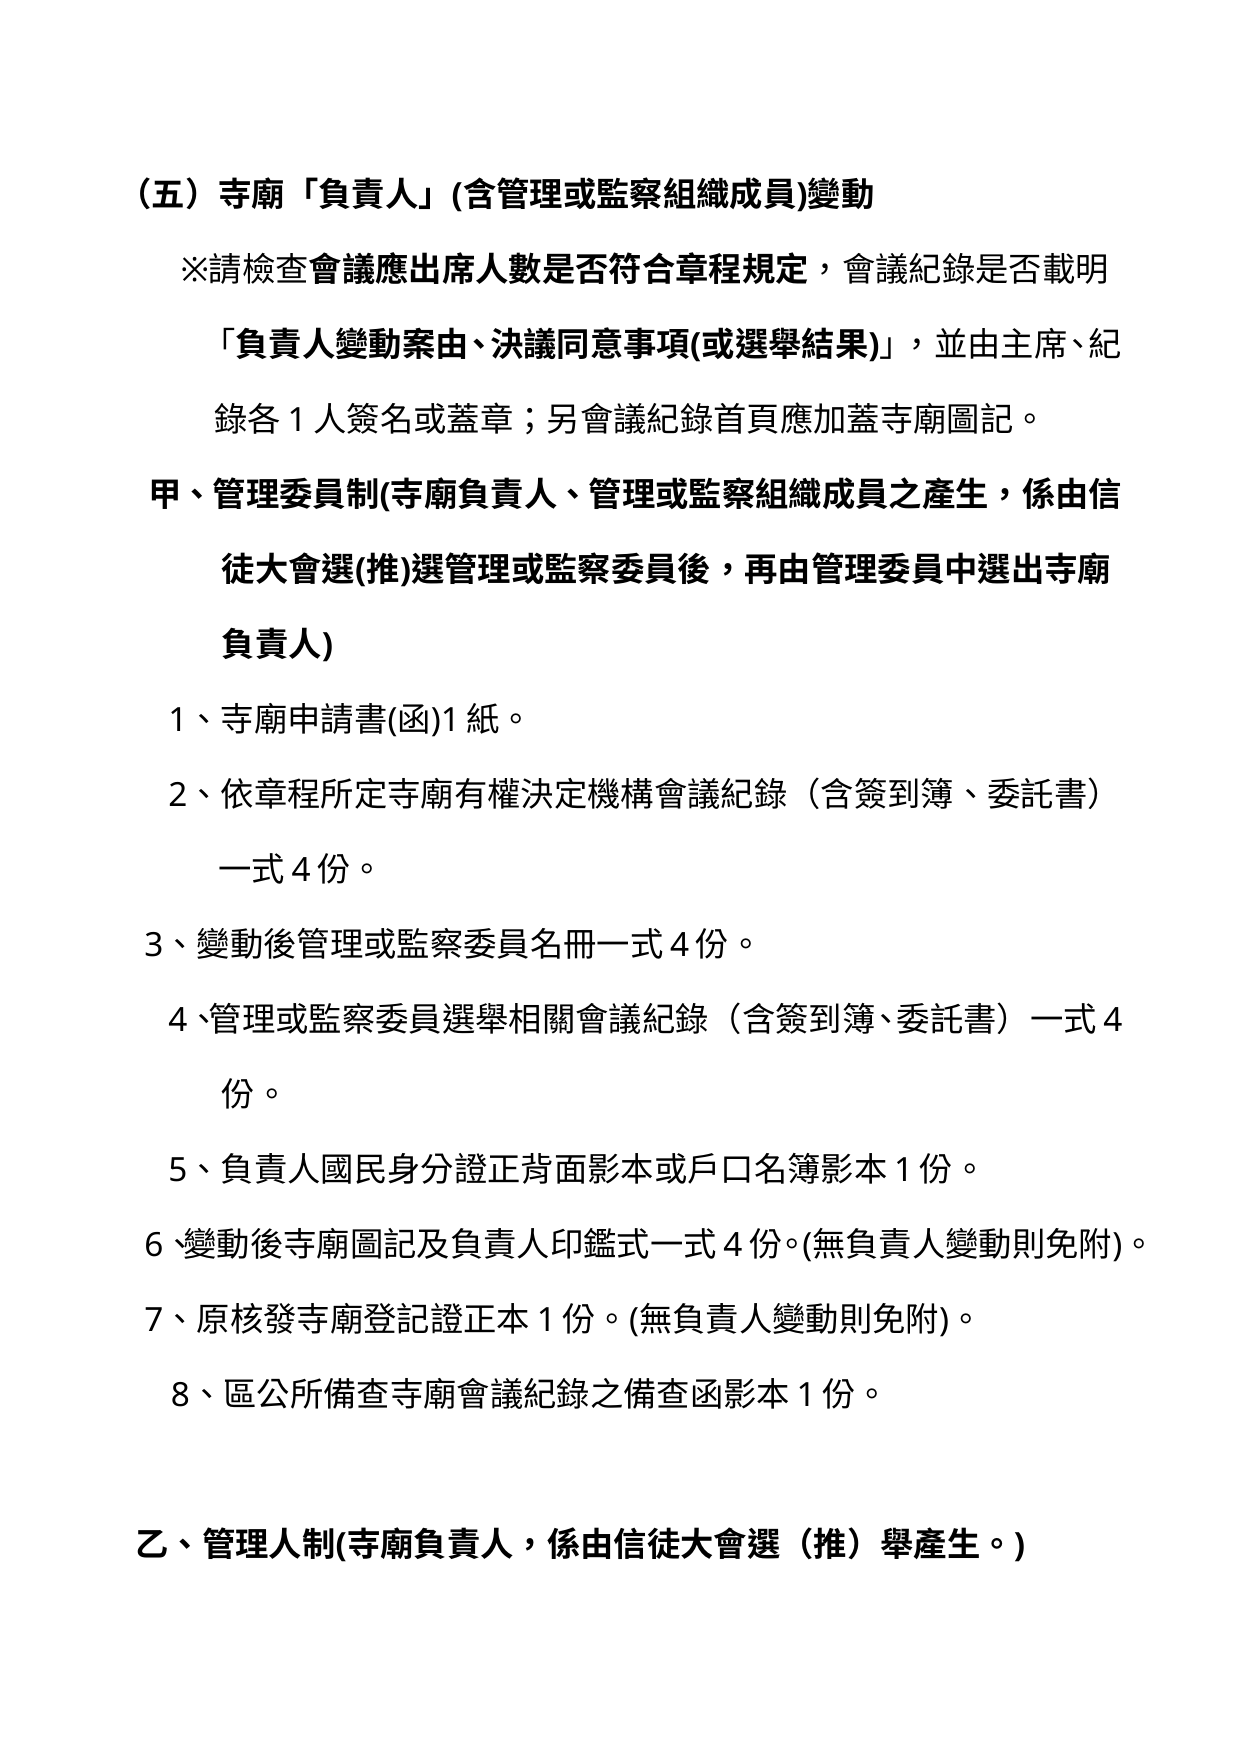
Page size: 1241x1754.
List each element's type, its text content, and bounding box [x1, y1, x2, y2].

text 乙、管理人制(寺廟負責人，係由信徒大會選（推）舉產生。) [118, 1504, 1122, 1579]
text ※請檢查會議應出席人數是否符合章程規定，會議紀錄是否載明「負責人變動案由、決議同意事項(或選舉結果)」，並由主席、紀錄各1人簽名或蓋章；另會議紀錄首頁應加蓋寺廟圖記。 [181, 229, 1122, 454]
text 2、依章程所定寺廟有權決定機構會議紀錄（含簽到簿、委託書）一式4份。 [168, 754, 1122, 904]
text 8、區公所備查寺廟會議紀錄之備查函影本1份。 [171, 1354, 1122, 1429]
text 甲、管理委員制(寺廟負責人、管理或監察組織成員之產生，係由信徒大會選(推)選管理或監察委員後，再由管理委員中選出寺廟負責人) [139, 454, 1122, 679]
text 4、管理或監察委員選舉相關會議紀錄（含簽到簿、委託書）一式4份。 [168, 979, 1122, 1129]
text 5、負責人國民身分證正背面影本或戶口名簿影本1份。 [168, 1129, 1122, 1204]
text 7、原核發寺廟登記證正本1份。(無負責人變動則免附)。 [118, 1279, 1122, 1354]
text 1、寺廟申請書(函)1紙。 [168, 679, 1122, 754]
text 3、變動後管理或監察委員名冊一式4份。 [118, 904, 1122, 979]
text （五）寺廟「負責人」(含管理或監察組織成員)變動 [118, 154, 1122, 229]
text 6、變動後寺廟圖記及負責人印鑑式一式4份。(無負責人變動則免附)。 [118, 1204, 1122, 1279]
